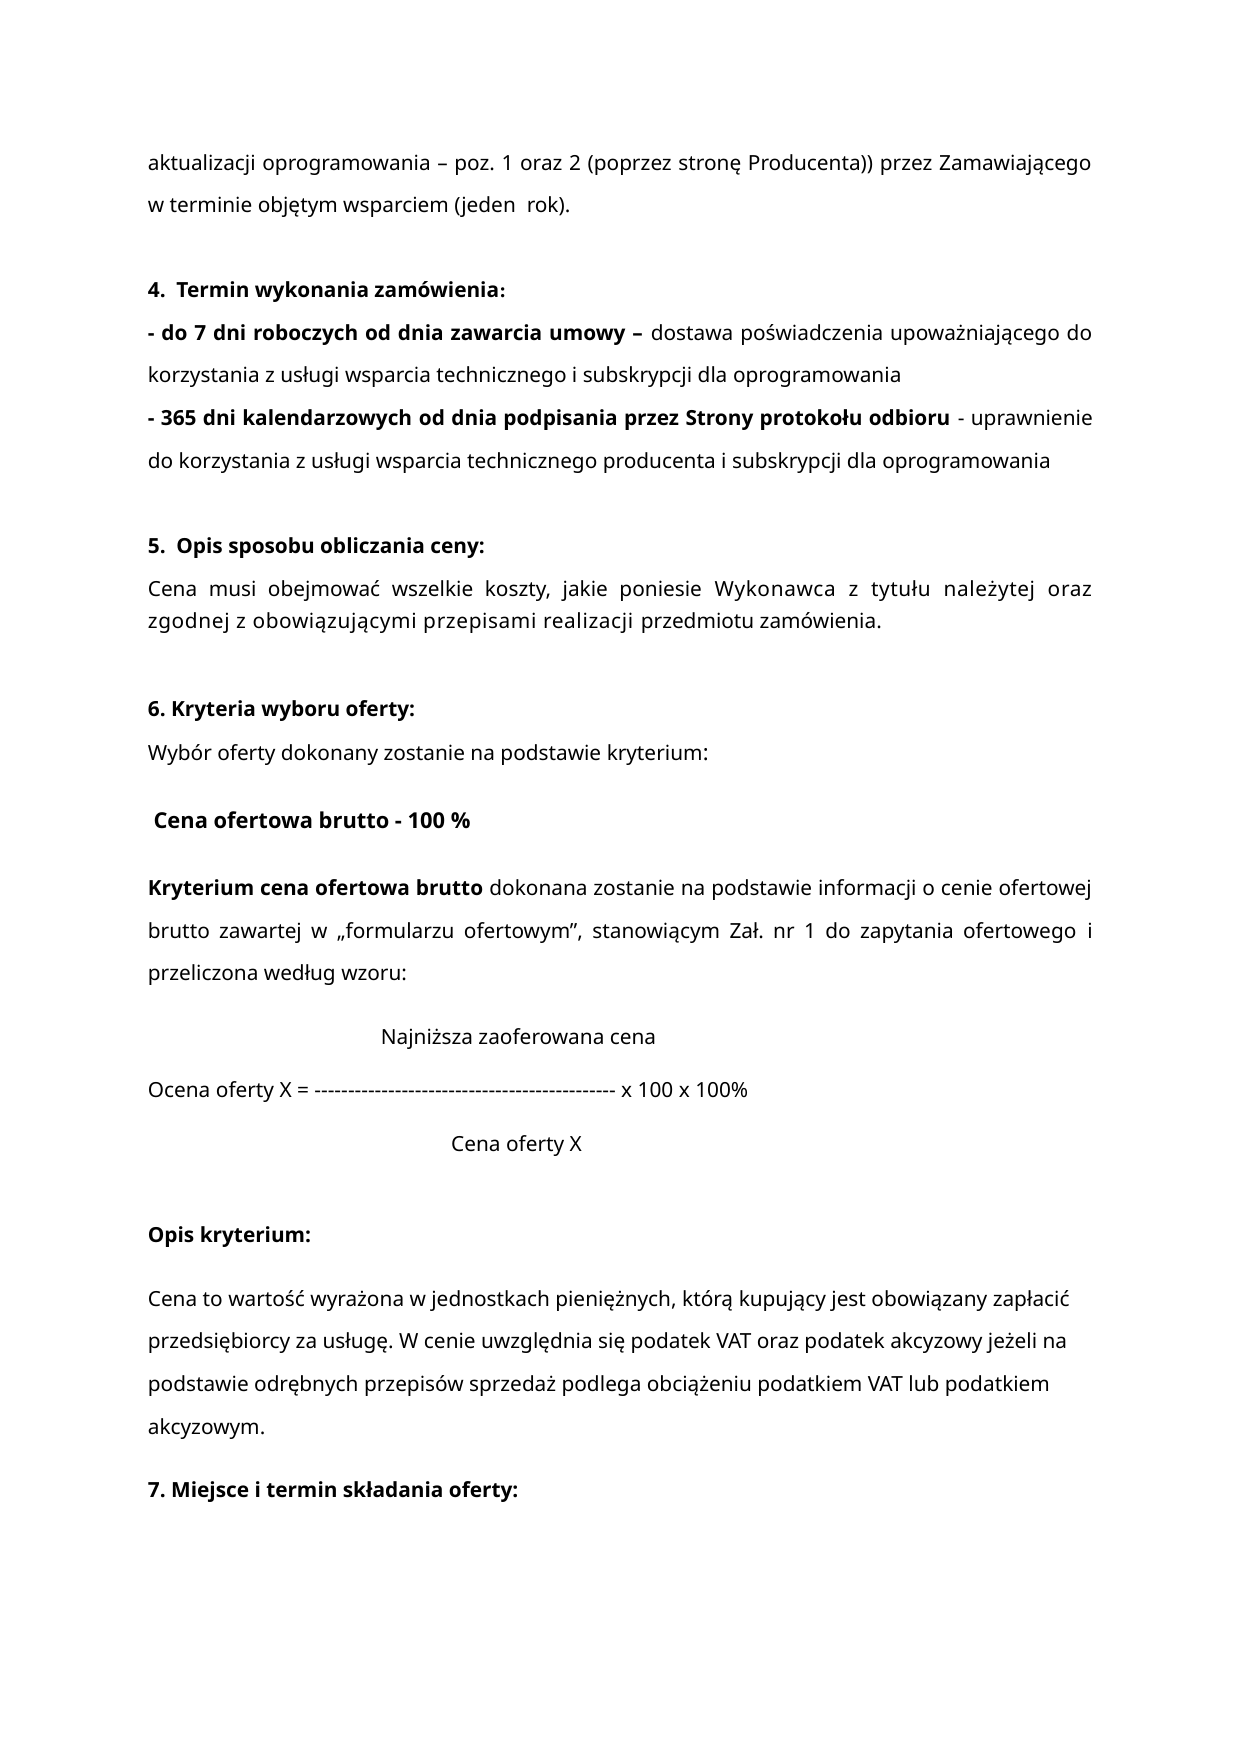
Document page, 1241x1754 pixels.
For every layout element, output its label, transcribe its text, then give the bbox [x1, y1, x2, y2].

text Opis kryterium: [148, 1221, 1093, 1249]
text 6. Kryteria wyboru oferty: [148, 694, 1093, 722]
text Kryterium cena ofertowa brutto dokonana zostanie na podstawie informacji o cenie ofertowej brutto zawartej w „formularzu ofertowym”, stanowiącym Zał. nr 1 do zapytania ofertowego i przeliczona według wzoru: [148, 873, 1093, 987]
text Cena to wartość wyrażona w jednostkach pieniężnych, którą kupujący jest obowiązany zapłacić przedsiębiorcy za usługę. W cenie uwzględnia się podatek VAT oraz podatek akcyzowy jeżeli na podstawie odrębnych przepisów sprzedaż podlega obciążeniu podatkiem VAT lub podatkiem akcyzowym. [148, 1284, 1093, 1440]
text 4. Termin wykonania zamówienia: [148, 275, 1093, 304]
text Ocena oferty X = --------------------------------------------- x 100 x 100% [148, 1075, 1093, 1104]
text aktualizacji oprogramowania – poz. 1 oraz 2 (poprzez stronę Producenta)) przez Zamawiającego w terminie objętym wsparciem (jeden rok). [148, 148, 1093, 219]
text - 365 dni kalendarzowych od dnia podpisania przez Strony protokołu odbioru - uprawnienie do korzystania z usługi wsparcia technicznego producenta i subskrypcji dla oprogramowania [148, 403, 1093, 474]
text Cena oferty X [148, 1129, 1093, 1157]
text 5. Opis sposobu obliczania ceny: [148, 531, 1093, 559]
text Cena ofertowa brutto - 100 % [148, 805, 1093, 835]
text - do 7 dni roboczych od dnia zawarcia umowy – dostawa poświadczenia upoważniającego do korzystania z usługi wsparcia technicznego i subskrypcji dla oprogramowania [148, 318, 1093, 389]
text Wybór oferty dokonany zostanie na podstawie kryterium: [148, 737, 1093, 766]
text Najniższa zaoferowana cena [148, 1022, 1093, 1050]
text Cena musi obejmować wszelkie koszty, jakie poniesie Wykonawca z tytułu należytej oraz zgodnej z obowiązującymi przepisami realizacji przedmiotu zamówienia. [148, 574, 1093, 635]
text 7. Miejsce i termin składania oferty: [148, 1475, 1093, 1504]
